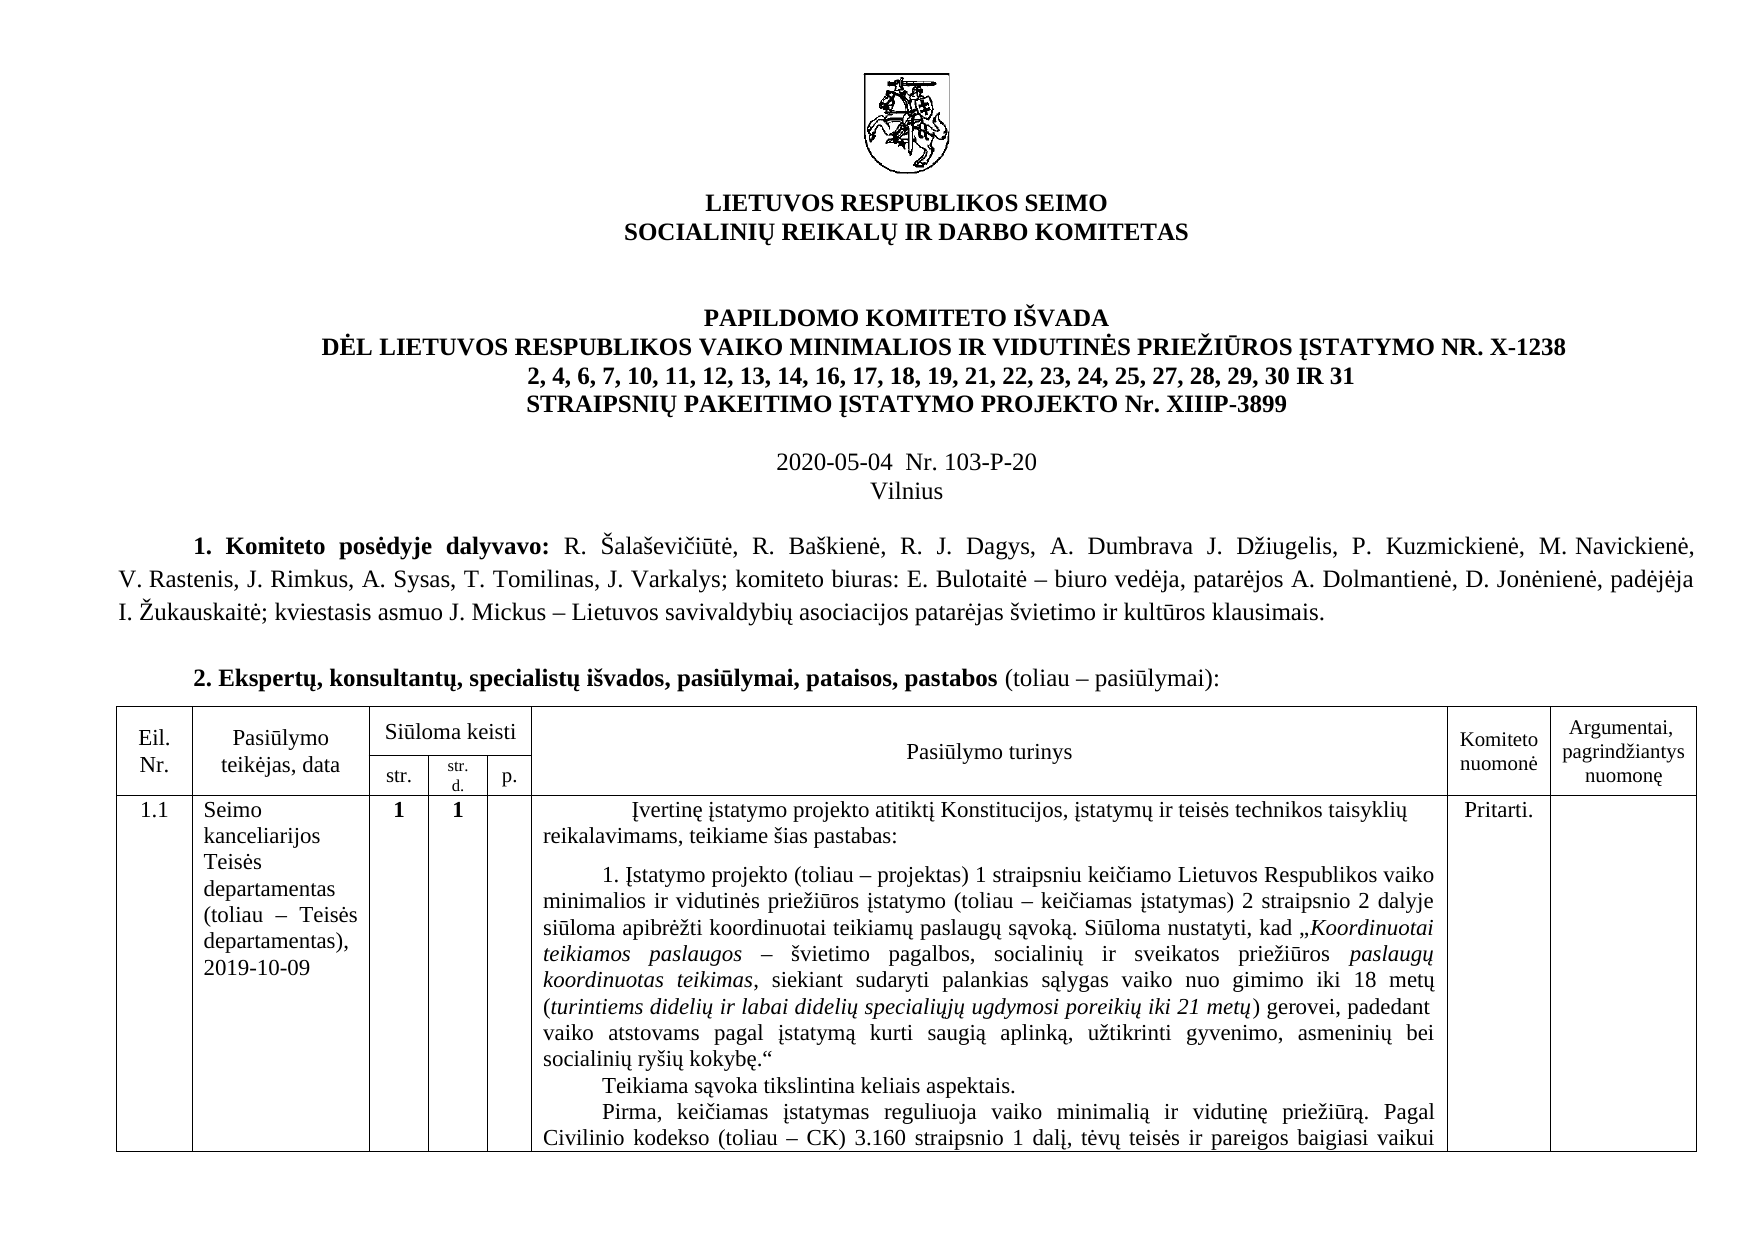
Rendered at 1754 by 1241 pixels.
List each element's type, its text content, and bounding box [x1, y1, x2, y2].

table_cell str. d. [429, 756, 487, 795]
text 2020-05-04 Nr. 103-P-20 [118, 447, 1695, 476]
table_header Eil. Nr. [117, 707, 192, 795]
text 1. Komiteto posėdyje dalyvavo: R. Šalaševičiūtė, R. Baškienė, R. J. Dagys, A. Dumbrava J. Džiugelis, P. Kuzmickienė, M. Navickienė, V. Rastenis, J. Rimkus, A. Sysas, T. Tomilinas, J. Varkalys; komiteto biuras: E. Bulotaitė – biuro vedėja, patarėjos A. Dolmantienė, D. Jonėnienė, padėjėja I. Žukauskaitė; kviestasis asmuo J. Mickus – Lietuvos savivaldybių asociacijos patarėjas švietimo ir kultūros klausimais. [118, 531, 1695, 626]
text 2, 4, 6, 7, 10, 11, 12, 13, 14, 16, 17, 18, 19, 21, 22, 23, 24, 25, 27, 28, 29, 30 IR 31 [118, 361, 1695, 389]
table_cell [1551, 796, 1696, 1151]
table_header Komiteto nuomonė [1448, 707, 1550, 795]
text PAPILDOMO KOMITETO IŠVADA [118, 303, 1695, 332]
table_cell Seimo kanceliarijos Teisės departamentas (toliau – Teisės departamentas), 2019-10-09 [193, 796, 369, 1151]
table_cell [488, 796, 531, 1151]
table_header Siūloma keisti [370, 707, 531, 755]
table_cell Įvertinę įstatymo projekto atitiktį Konstitucijos, įstatymų ir teisės technikos taisyklių reikalavimams, teikiame šias pastabas: 1. Įstatymo projekto (toliau – projektas) 1 straipsniu keičiamo Lietuvos Respublikos vaiko minimalios ir vidutinės priežiūros įstatymo (toliau – keičiamas įstatymas) 2 straipsnio 2 dalyje siūloma apibrėžti koordinuotai teikiamų paslaugų sąvoką. Siūloma nustatyti, kad „Koordinuotai teikiamos paslaugos – švietimo pagalbos, socialinių ir sveikatos priežiūros paslaugų koordinuotas teikimas, siekiant sudaryti palankias sąlygas vaiko nuo gimimo iki 18 metų (turintiems didelių ir labai didelių specialiųjų ugdymosi poreikių iki 21 metų) gerovei, padedant vaiko atstovams pagal įstatymą kurti saugią aplinką, užtikrinti gyvenimo, asmeninių bei socialinių ryšių kokybę.“ Teikiama sąvoka tikslintina keliais aspektais. Pirma, keičiamas įstatymas reguliuoja vaiko minimalią ir vidutinę priežiūrą. Pagal Civilinio kodekso (toliau – CK) 3.160 straipsnio 1 dalį, tėvų teisės ir pareigos baigiasi vaikui [532, 796, 1447, 1151]
table_header Pasiūlymo teikėjas, data [193, 707, 369, 795]
table_cell Pritarti. [1448, 796, 1550, 1151]
table_header Pasiūlymo turinys [532, 707, 1447, 795]
table_cell 1 [370, 796, 428, 1151]
table_cell 1 [429, 796, 487, 1151]
text Socialinių reikalų ir darbo komitetas [118, 217, 1695, 246]
table_cell p. [488, 756, 531, 795]
table_cell str. [370, 756, 428, 795]
text 2. Ekspertų, konsultantų, specialistų išvados, pasiūlymai, pataisos, pastabos (toliau – pasiūlymai): [118, 663, 1695, 692]
table_cell 1.1 [117, 796, 192, 1151]
text STRAIPSNIŲ PAKEITIMO ĮSTATYMO PROJEKTO Nr. XIIIP-3899 [118, 389, 1695, 418]
text DĖL LIETUVOS RESPUBLIKOS VAIKO MINIMALIOS IR VIDUTINĖS PRIEŽIŪROS ĮSTATYMO NR. X-1238 [118, 332, 1695, 361]
text LIETUVOS RESPUBLIKOS SEIMO [118, 188, 1695, 217]
text Vilnius [118, 476, 1695, 504]
table_header Argumentai, pagrindžiantys nuomonę [1551, 707, 1696, 795]
